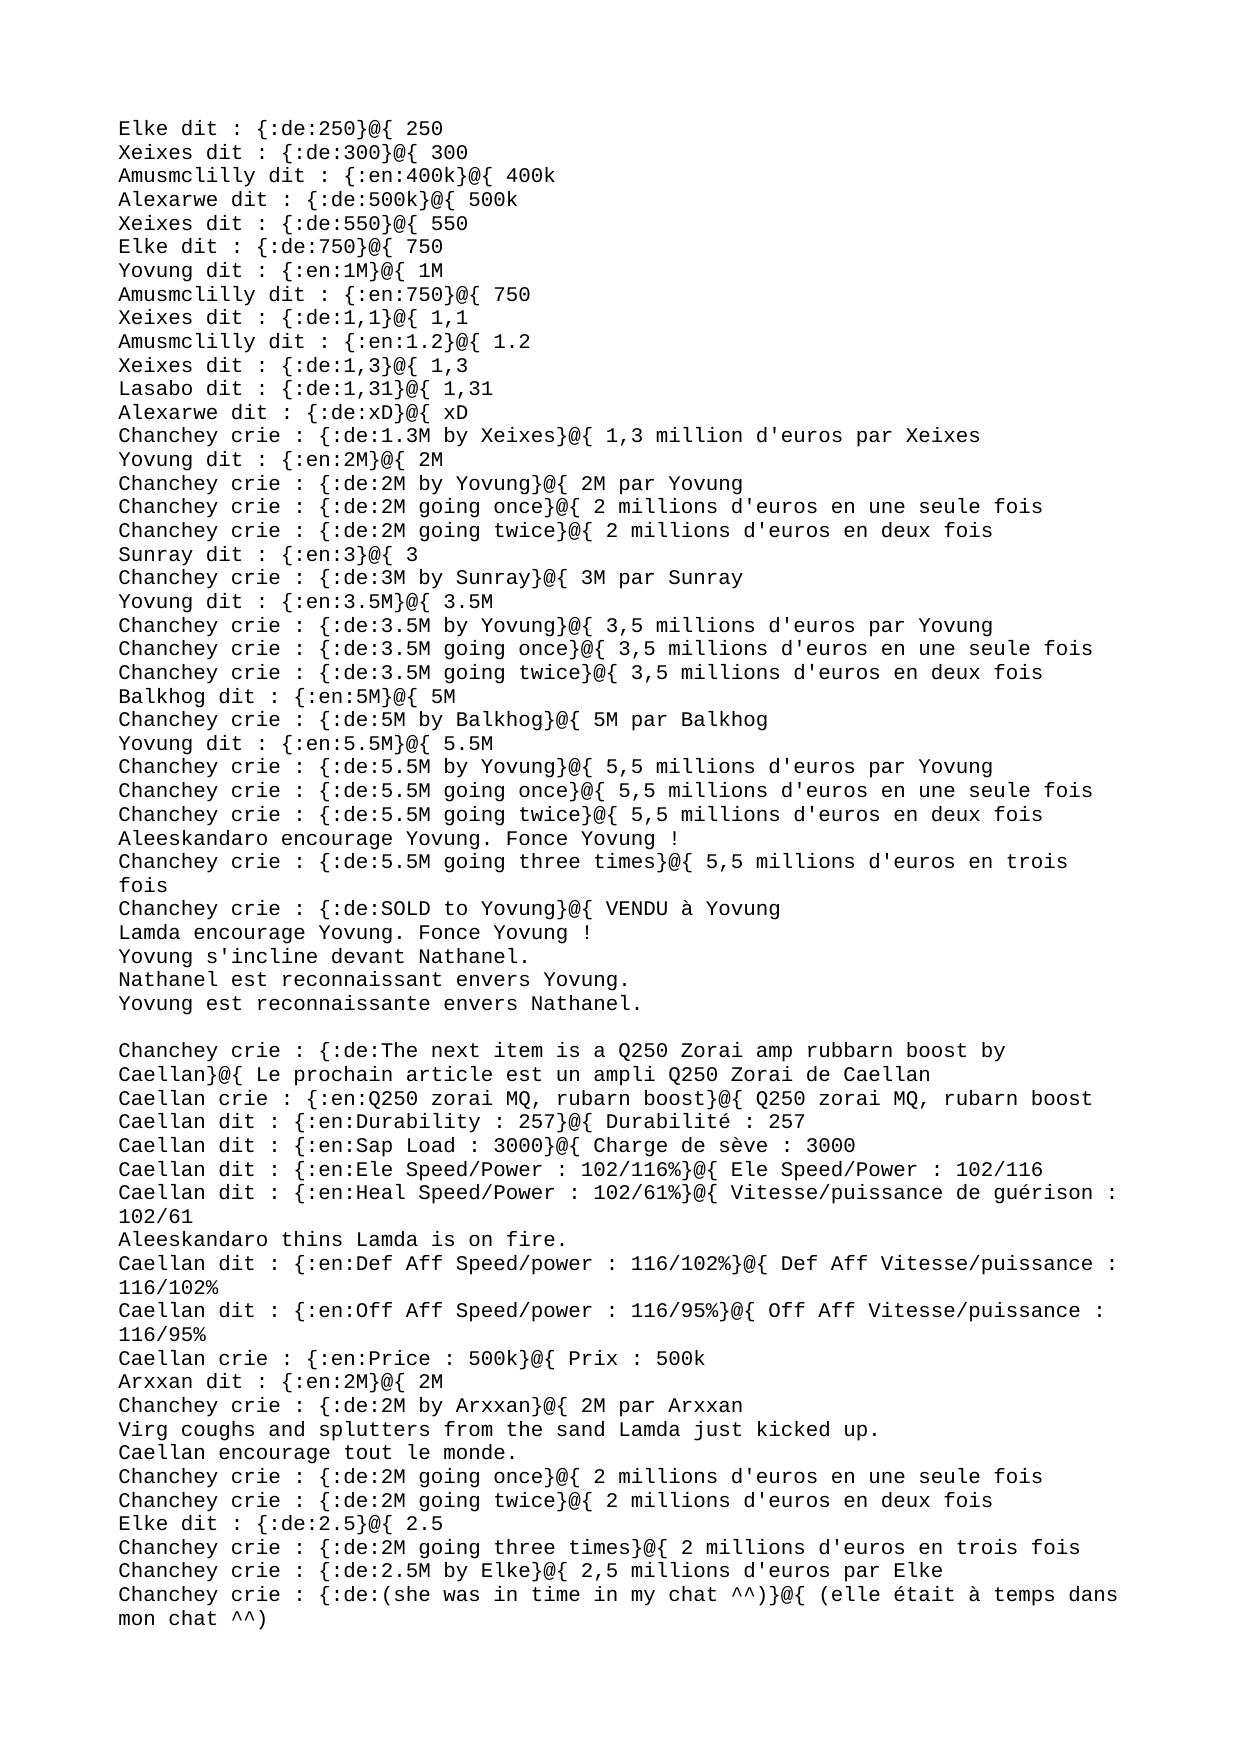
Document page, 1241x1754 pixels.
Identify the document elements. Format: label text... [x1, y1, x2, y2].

text Yovung est reconnaissante envers Nathanel. [118, 993, 1122, 1017]
text Amusmclilly dit : {:en:750}@{ 750 [118, 284, 1122, 307]
text Lamda encourage Yovung. Fonce Yovung ! [118, 922, 1122, 946]
text Chanchey crie : {:de:2M by Arxxan}@{ 2M par Arxxan [118, 1395, 1122, 1419]
text Chanchey crie : {:de:5.5M going twice}@{ 5,5 millions d'euros en deux fois [118, 804, 1122, 827]
text Chanchey crie : {:de:(she was in time in my chat ^^)}@{ (elle était à temps dans mon chat ^^) [118, 1584, 1122, 1631]
text Chanchey crie : {:de:2M going twice}@{ 2 millions d'euros en deux fois [118, 1489, 1122, 1513]
text Yovung s'incline devant Nathanel. [118, 946, 1122, 969]
text Chanchey crie : {:de:3.5M going twice}@{ 3,5 millions d'euros en deux fois [118, 662, 1122, 686]
text Chanchey crie : {:de:2.5M by Elke}@{ 2,5 millions d'euros par Elke [118, 1561, 1122, 1584]
text Chanchey crie : {:de:5.5M going three times}@{ 5,5 millions d'euros en trois fois [118, 851, 1122, 898]
text Caellan crie : {:en:Price : 500k}@{ Prix : 500k [118, 1348, 1122, 1371]
text Arxxan dit : {:en:2M}@{ 2M [118, 1371, 1122, 1395]
text Chanchey crie : {:de:2M going once}@{ 2 millions d'euros en une seule fois [118, 1466, 1122, 1489]
text Caellan dit : {:en:Off Aff Speed/power : 116/95%}@{ Off Aff Vitesse/puissance : 116/95% [118, 1300, 1122, 1348]
text Virg coughs and splutters from the sand Lamda just kicked up. [118, 1419, 1122, 1442]
text Yovung dit : {:en:1M}@{ 1M [118, 260, 1122, 284]
text Xeixes dit : {:de:1,3}@{ 1,3 [118, 354, 1122, 378]
text Aleeskandaro thins Lamda is on fire. [118, 1229, 1122, 1253]
text Chanchey crie : {:de:5.5M by Yovung}@{ 5,5 millions d'euros par Yovung [118, 757, 1122, 780]
text Xeixes dit : {:de:550}@{ 550 [118, 213, 1122, 236]
text Caellan dit : {:en:Sap Load : 3000}@{ Charge de sève : 3000 [118, 1135, 1122, 1158]
text Chanchey crie : {:de:2M going three times}@{ 2 millions d'euros en trois fois [118, 1537, 1122, 1561]
text Caellan encourage tout le monde. [118, 1442, 1122, 1466]
text Xeixes dit : {:de:1,1}@{ 1,1 [118, 307, 1122, 331]
text Chanchey crie : {:de:3.5M by Yovung}@{ 3,5 millions d'euros par Yovung [118, 615, 1122, 638]
text Alexarwe dit : {:de:xD}@{ xD [118, 402, 1122, 426]
text Caellan dit : {:en:Ele Speed/Power : 102/116%}@{ Ele Speed/Power : 102/116 [118, 1158, 1122, 1182]
text Sunray dit : {:en:3}@{ 3 [118, 544, 1122, 567]
text Caellan dit : {:en:Heal Speed/Power : 102/61%}@{ Vitesse/puissance de guérison : 102/61 [118, 1182, 1122, 1229]
text Chanchey crie : {:de:5.5M going once}@{ 5,5 millions d'euros en une seule fois [118, 780, 1122, 804]
text Yovung dit : {:en:2M}@{ 2M [118, 449, 1122, 473]
text Chanchey crie : {:de:2M going once}@{ 2 millions d'euros en une seule fois [118, 496, 1122, 520]
text Chanchey crie : {:de:2M by Yovung}@{ 2M par Yovung [118, 473, 1122, 496]
text Elke dit : {:de:750}@{ 750 [118, 236, 1122, 260]
text Nathanel est reconnaissant envers Yovung. [118, 969, 1122, 993]
text Chanchey crie : {:de:5M by Balkhog}@{ 5M par Balkhog [118, 709, 1122, 733]
text Lasabo dit : {:de:1,31}@{ 1,31 [118, 378, 1122, 402]
text Caellan crie : {:en:Q250 zorai MQ, rubarn boost}@{ Q250 zorai MQ, rubarn boost [118, 1088, 1122, 1111]
text Chanchey crie : {:de:3M by Sunray}@{ 3M par Sunray [118, 567, 1122, 591]
text Elke dit : {:de:2.5}@{ 2.5 [118, 1513, 1122, 1537]
text Yovung dit : {:en:5.5M}@{ 5.5M [118, 733, 1122, 757]
text Amusmclilly dit : {:en:400k}@{ 400k [118, 165, 1122, 189]
text Chanchey crie : {:de:2M going twice}@{ 2 millions d'euros en deux fois [118, 520, 1122, 544]
text Caellan dit : {:en:Durability : 257}@{ Durabilité : 257 [118, 1111, 1122, 1135]
text Elke dit : {:de:250}@{ 250 [118, 118, 1122, 142]
text Caellan dit : {:en:Def Aff Speed/power : 116/102%}@{ Def Aff Vitesse/puissance : 116/102% [118, 1253, 1122, 1300]
text Chanchey crie : {:de:The next item is a Q250 Zorai amp rubbarn boost by Caellan}@{ Le prochain article est un ampli Q250 Zorai de Caellan [118, 1040, 1122, 1088]
text Chanchey crie : {:de:1.3M by Xeixes}@{ 1,3 million d'euros par Xeixes [118, 426, 1122, 449]
text Balkhog dit : {:en:5M}@{ 5M [118, 686, 1122, 709]
text Yovung dit : {:en:3.5M}@{ 3.5M [118, 591, 1122, 615]
text Xeixes dit : {:de:300}@{ 300 [118, 142, 1122, 165]
text Amusmclilly dit : {:en:1.2}@{ 1.2 [118, 331, 1122, 354]
text Aleeskandaro encourage Yovung. Fonce Yovung ! [118, 827, 1122, 851]
text Alexarwe dit : {:de:500k}@{ 500k [118, 189, 1122, 213]
text Chanchey crie : {:de:3.5M going once}@{ 3,5 millions d'euros en une seule fois [118, 638, 1122, 662]
text Chanchey crie : {:de:SOLD to Yovung}@{ VENDU à Yovung [118, 898, 1122, 922]
